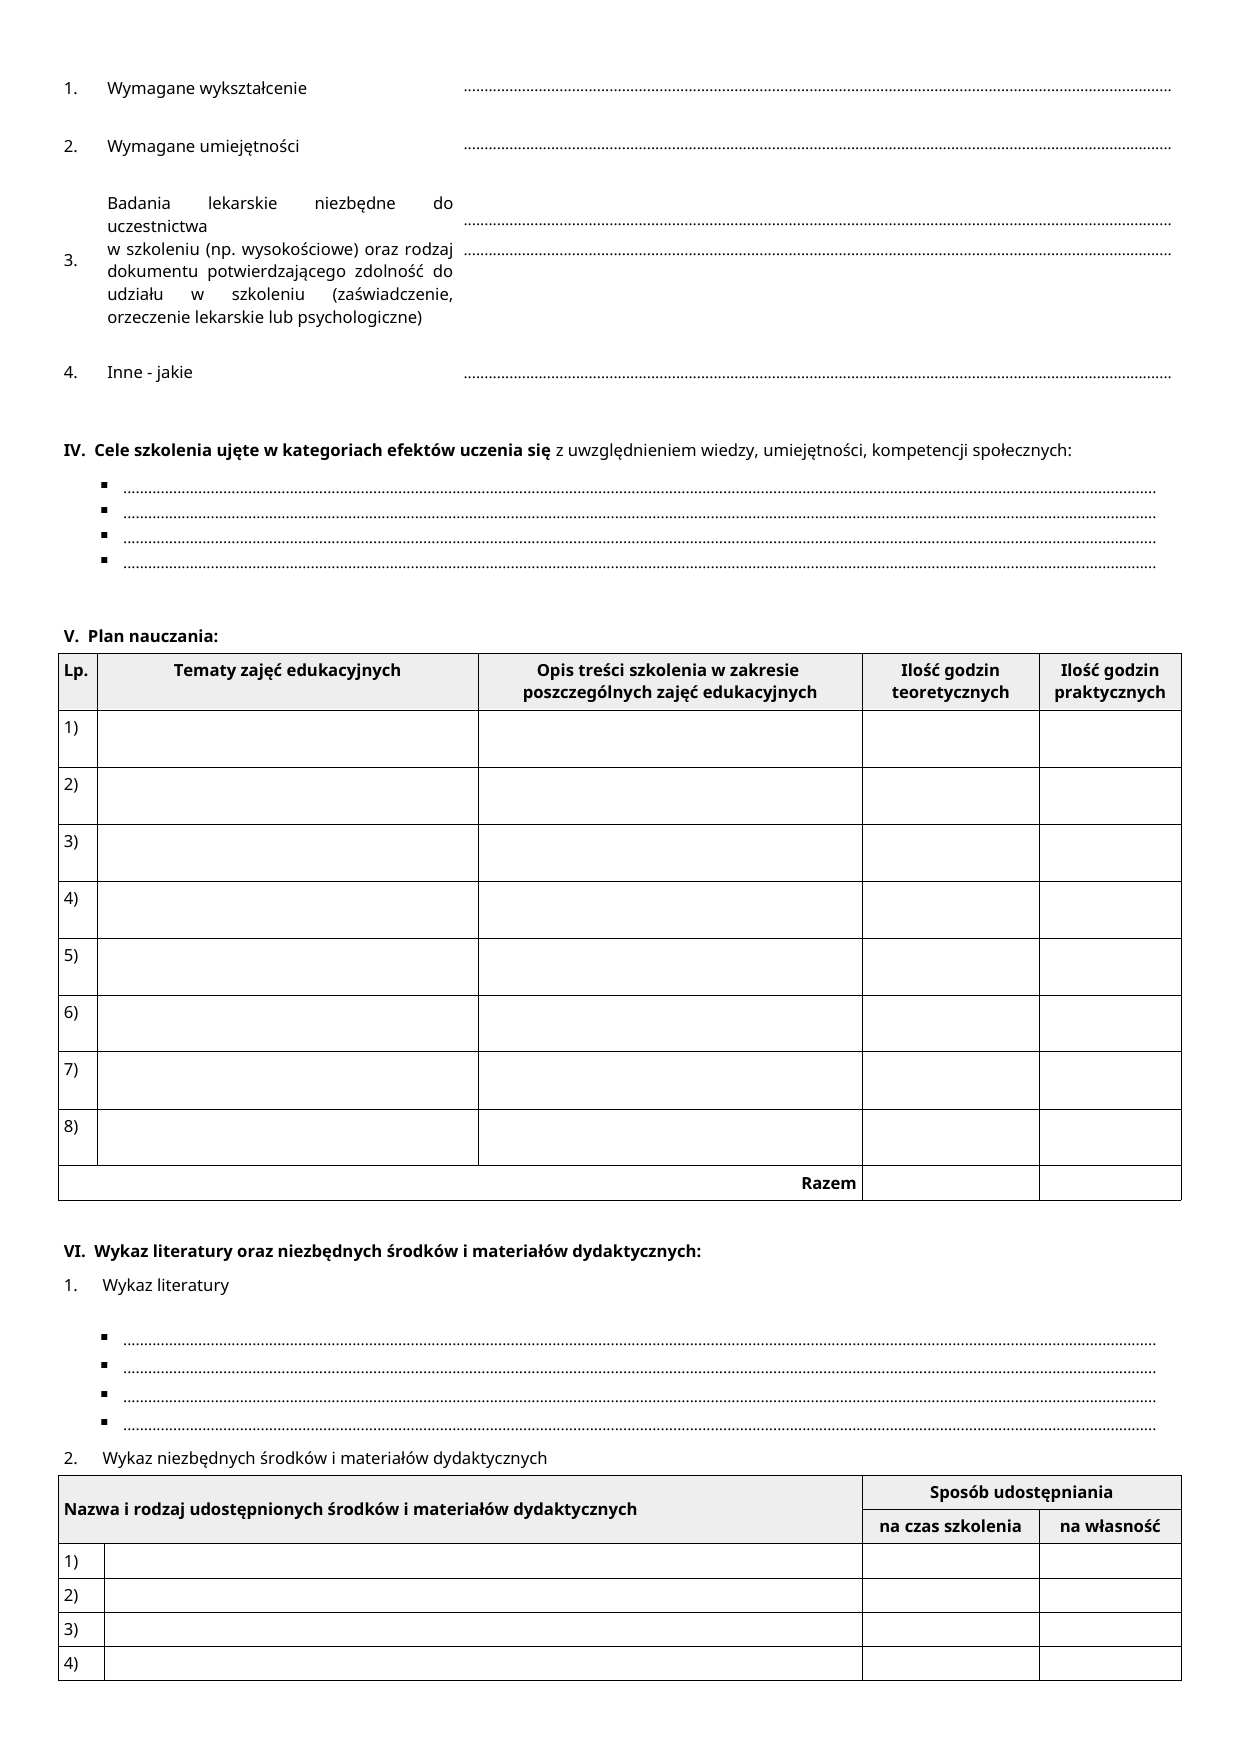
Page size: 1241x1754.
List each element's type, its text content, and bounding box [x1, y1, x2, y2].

table_cell [1040, 1647, 1181, 1680]
table_cell [863, 825, 1039, 881]
table_cell [863, 882, 1039, 937]
table_cell [1040, 1613, 1181, 1646]
table_cell 8) [59, 1110, 97, 1165]
table_cell [479, 882, 862, 937]
table_cell Wymagane wykształcenie [101, 59, 458, 117]
table_cell [479, 711, 862, 767]
table_cell 3) [59, 825, 97, 881]
table_cell 2) [59, 768, 97, 823]
table_cell [98, 768, 478, 823]
table_cell [1040, 939, 1181, 994]
table_cell Razem [59, 1166, 862, 1200]
table_cell Wykaz literatury [97, 1268, 1181, 1302]
table_cell [98, 1052, 478, 1108]
table_cell V. Plan nauczania: [58, 584, 1181, 653]
table_cell Opis treści szkolenia w zakresie poszczególnych zajęć edukacyjnych [479, 654, 862, 709]
table_cell Tematy zajęć edukacyjnych [98, 654, 478, 709]
table_cell [863, 1052, 1039, 1108]
table_cell [105, 1613, 862, 1646]
table_cell .......................................................................................................................................................................... [458, 59, 1181, 117]
table_cell [98, 996, 478, 1051]
table_cell 7) [59, 1052, 97, 1108]
table_cell [479, 939, 862, 994]
table_cell [98, 939, 478, 994]
table_cell [1040, 1166, 1181, 1200]
table_cell [1040, 1052, 1181, 1108]
table_cell 2. [58, 1441, 97, 1475]
table_cell .......................................................................................................................................................................... [458, 346, 1181, 399]
table_cell 1. [58, 59, 101, 117]
table_cell [1040, 1110, 1181, 1165]
table_cell Wykaz niezbędnych środków i materiałów dydaktycznych [97, 1441, 1181, 1475]
table_cell 4) [59, 882, 97, 937]
table_cell [479, 825, 862, 881]
table_cell Nazwa i rodzaj udostępnionych środków i materiałów dydaktycznych [59, 1476, 862, 1543]
table_cell [1040, 768, 1181, 823]
table_cell [863, 1613, 1039, 1646]
table_cell [863, 1166, 1039, 1200]
table_cell [1040, 711, 1181, 767]
table_cell Badania lekarskie niezbędne do uczestnictwa w szkoleniu (np. wysokościowe) oraz rodzaj dokumentu potwierdzającego zdolność do udziału w szkoleniu (zaświadczenie, orzeczenie lekarskie lub psychologiczne) [101, 175, 458, 346]
table_cell [479, 1110, 862, 1165]
table_cell [1040, 825, 1181, 881]
table_cell 4) [59, 1647, 104, 1680]
table_cell na czas szkolenia [863, 1510, 1039, 1543]
table_cell [98, 711, 478, 767]
table_cell [863, 1110, 1039, 1165]
table_cell 2) [59, 1579, 104, 1612]
table_cell Ilość godzin praktycznych [1040, 654, 1181, 709]
table_cell 1. [58, 1268, 97, 1302]
table_cell Lp. [59, 654, 97, 709]
table_cell [98, 825, 478, 881]
table_cell ........................................................................................................................................................................................................................................................ ........................................................................................................................................................................................................................................................ ........................................................................................................................................................................................................................................................ ........................................................................................................................................................................................................................................................ [58, 468, 1181, 584]
table_cell [863, 1544, 1039, 1578]
table_cell [863, 711, 1039, 767]
table_cell 5) [59, 939, 97, 994]
table_cell [863, 996, 1039, 1051]
table_cell [863, 768, 1039, 823]
table_cell 2. [58, 117, 101, 174]
table_cell 4. [58, 346, 101, 399]
table_cell Ilość godzin teoretycznych [863, 654, 1039, 709]
table_cell IV. Cele szkolenia ujęte w kategoriach efektów uczenia się z uwzględnieniem wiedzy, umiejętności, kompetencji społecznych: [58, 399, 1181, 467]
table_cell [105, 1544, 862, 1578]
table_cell .......................................................................................................................................................................... .......................................................................................................................................................................... [458, 175, 1181, 346]
table_cell [98, 882, 478, 937]
table_cell 1) [59, 1544, 104, 1578]
table_cell [863, 1579, 1039, 1612]
table_cell na własność [1040, 1510, 1181, 1543]
table_cell [98, 1110, 478, 1165]
table_cell [105, 1647, 862, 1680]
table_cell [1040, 882, 1181, 937]
table_cell [105, 1579, 862, 1612]
table_cell Inne - jakie [101, 346, 458, 399]
table_cell .......................................................................................................................................................................... [458, 117, 1181, 174]
table_cell [1040, 996, 1181, 1051]
table_cell 1) [59, 711, 97, 767]
table_cell Wymagane umiejętności [101, 117, 458, 174]
table_cell Sposób udostępniania [863, 1476, 1181, 1509]
table_cell ........................................................................................................................................................................................................................................................ ........................................................................................................................................................................................................................................................ ........................................................................................................................................................................................................................................................ ........................................................................................................................................................................................................................................................ [58, 1302, 1181, 1441]
table_cell 6) [59, 996, 97, 1051]
table_cell [479, 996, 862, 1051]
table_cell [863, 1647, 1039, 1680]
table_cell [479, 1052, 862, 1108]
table_cell [1040, 1544, 1181, 1578]
table_cell [479, 768, 862, 823]
table_cell 3) [59, 1613, 104, 1646]
table_cell VI. Wykaz literatury oraz niezbędnych środków i materiałów dydaktycznych: [58, 1201, 1181, 1268]
table_cell [1040, 1579, 1181, 1612]
table_cell 3. [58, 175, 101, 346]
table_cell [863, 939, 1039, 994]
